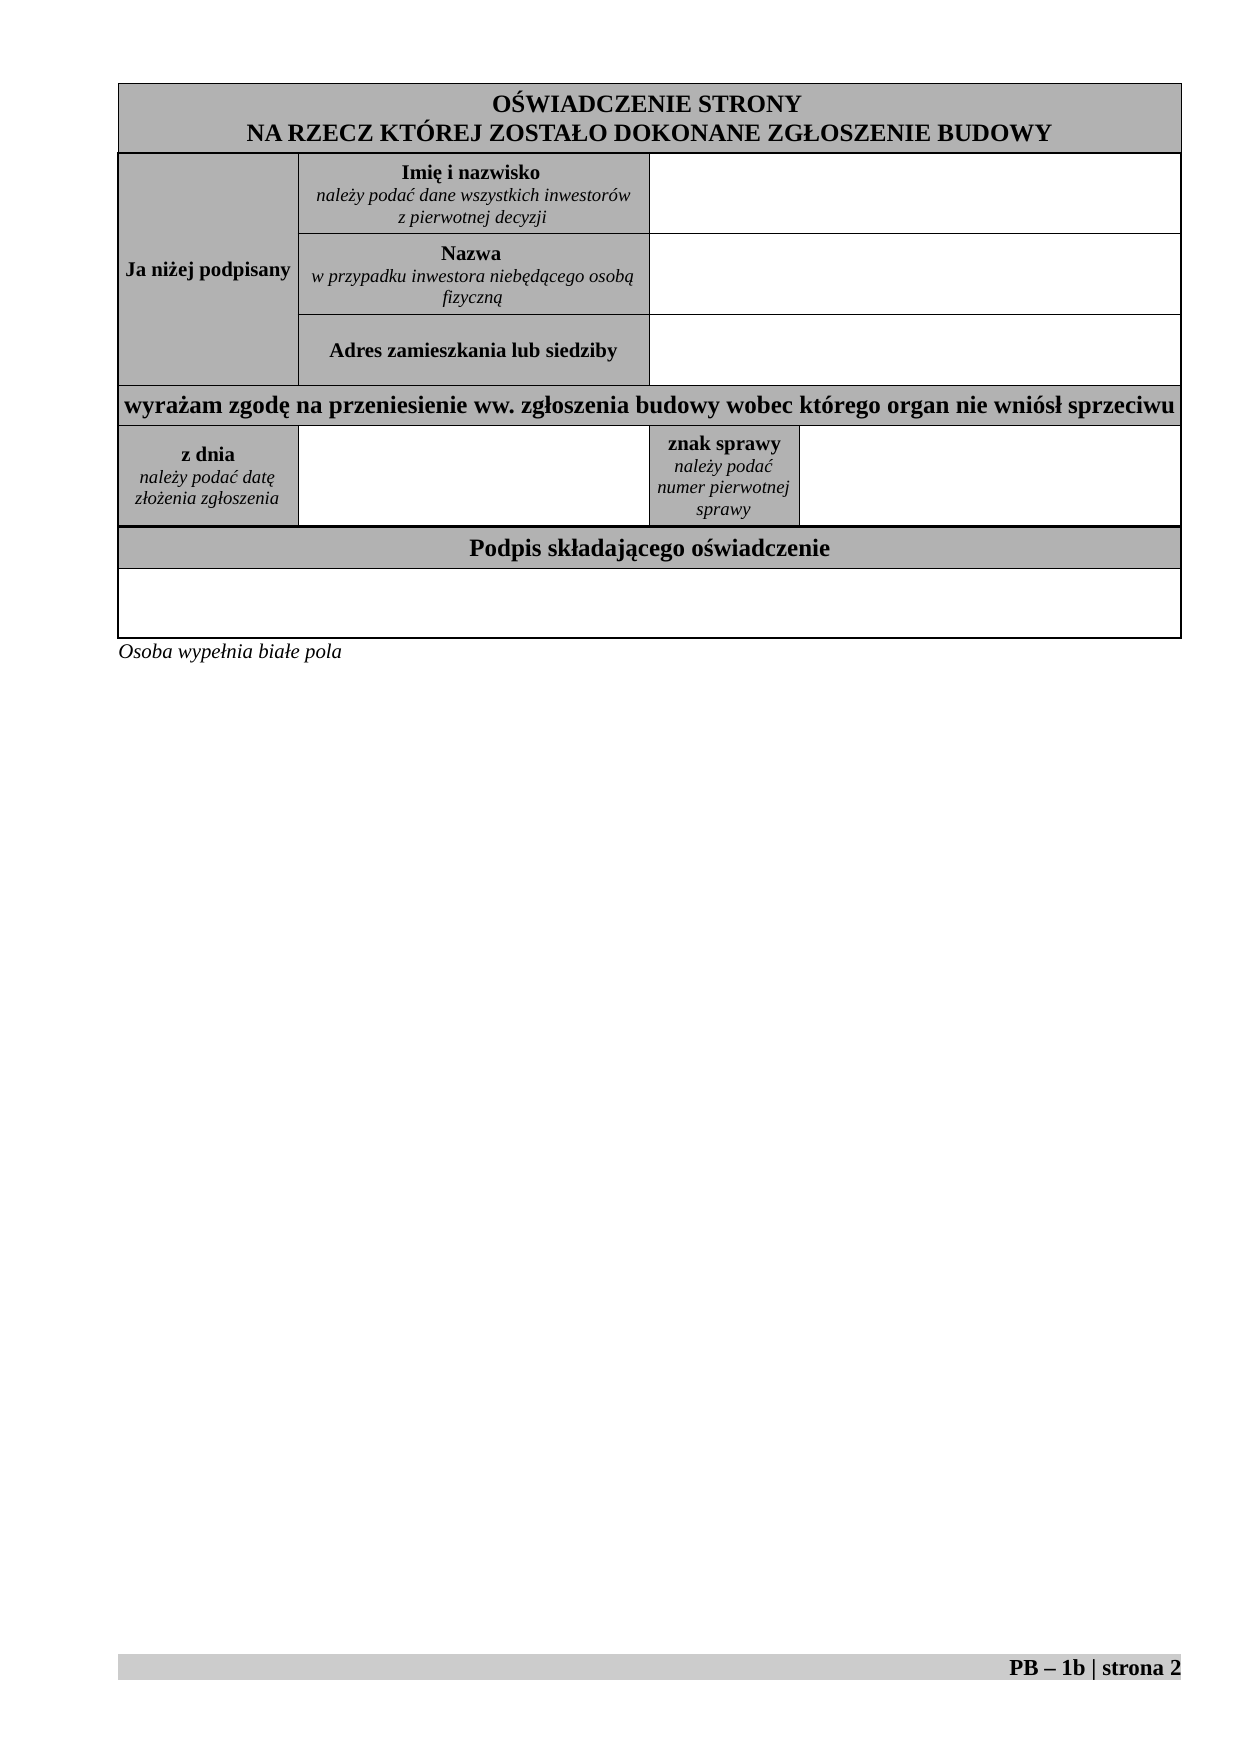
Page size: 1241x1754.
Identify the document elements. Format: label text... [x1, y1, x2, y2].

table_cell Podpis składającego oświadczenie [119, 528, 1180, 568]
table_cell [650, 154, 1180, 233]
table_header OŚWIADCZENIE STRONY NA RZECZ KTÓREJ ZOSTAŁO DOKONANE ZGŁOSZENIE BUDOWY [119, 84, 1181, 152]
table_cell [650, 234, 1180, 314]
text Osoba wypełnia białe pola [118, 639, 1181, 663]
table_cell znak sprawy należy podać numer pierwotnej sprawy [650, 426, 799, 525]
table_cell Nazwa w przypadku inwestora niebędącego osobą fizyczną [299, 234, 649, 314]
table_cell Ja niżej podpisany [119, 154, 298, 385]
table_cell Adres zamieszkania lub siedziby [299, 315, 649, 385]
table_cell [800, 426, 1180, 525]
table_cell [650, 315, 1180, 385]
table_cell Imię i nazwisko należy podać dane wszystkich inwestorów z pierwotnej decyzji [299, 154, 649, 233]
table_cell z dnia należy podać datę złożenia zgłoszenia [119, 426, 298, 525]
table_cell [299, 426, 649, 525]
table_cell [119, 569, 1180, 637]
table_cell wyrażam zgodę na przeniesienie ww. zgłoszenia budowy wobec którego organ nie wniósł sprzeciwu [119, 386, 1180, 425]
